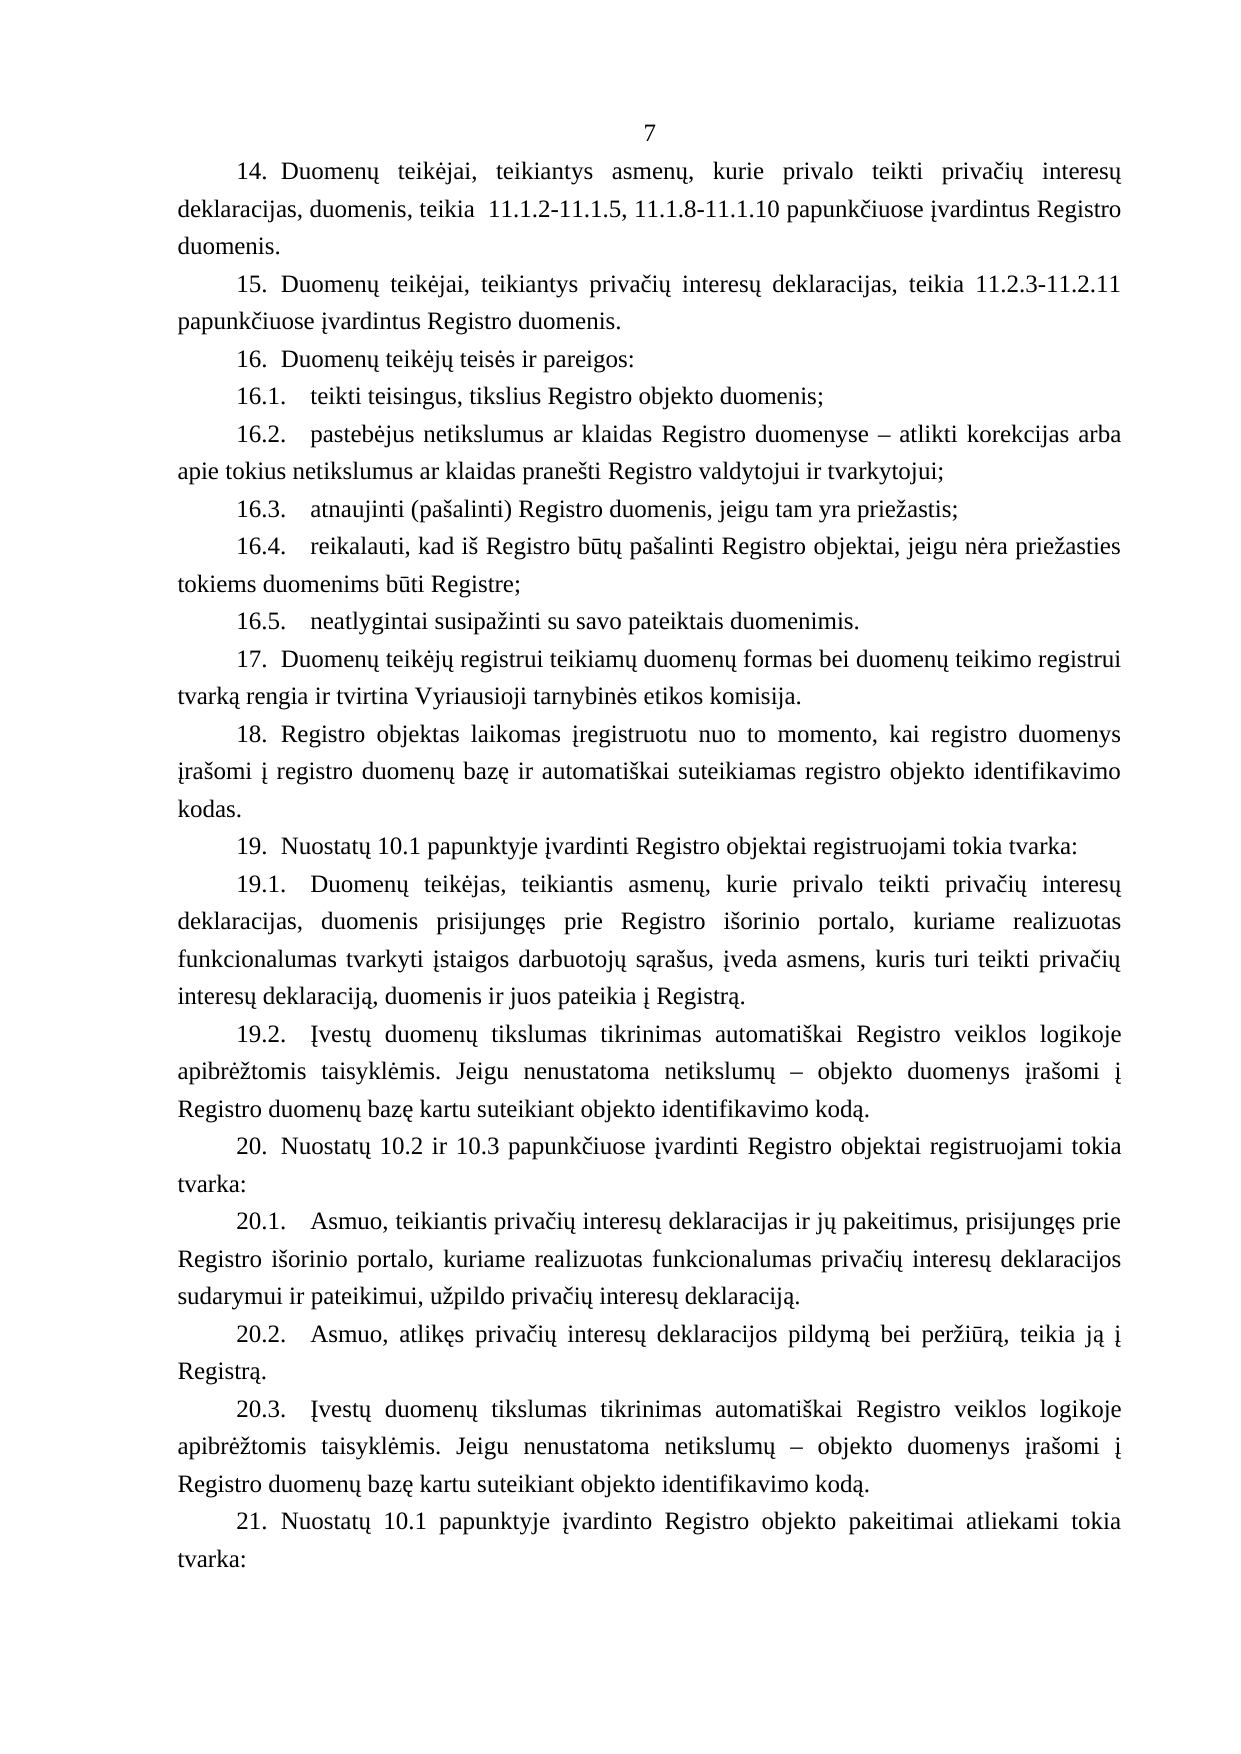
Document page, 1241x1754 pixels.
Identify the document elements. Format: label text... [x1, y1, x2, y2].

text 20.1. Asmuo, teikiantis privačių interesų deklaracijas ir jų pakeitimus, prisijungęs prie Registro išorinio portalo, kuriame realizuotas funkcionalumas privačių interesų deklaracijos sudarymui ir pateikimui, užpildo privačių interesų deklaraciją. [177, 1198, 1122, 1310]
text 19. Nuostatų 10.1 papunktyje įvardinti Registro objektai registruojami tokia tvarka: [177, 823, 1122, 860]
text 16.1. teikti teisingus, tikslius Registro objekto duomenis; [177, 373, 1122, 410]
text 15. Duomenų teikėjai, teikiantys privačių interesų deklaracijas, teikia 11.2.3-11.2.11 papunkčiuose įvardintus Registro duomenis. [177, 260, 1122, 335]
text 14. Duomenų teikėjai, teikiantys asmenų, kurie privalo teikti privačių interesų deklaracijas, duomenis, teikia 11.1.2-11.1.5, 11.1.8-11.1.10 papunkčiuose įvardintus Registro duomenis. [177, 148, 1122, 260]
text 17. Duomenų teikėjų registrui teikiamų duomenų formas bei duomenų teikimo registrui tvarką rengia ir tvirtina Vyriausioji tarnybinės etikos komisija. [177, 635, 1122, 710]
text 19.1. Duomenų teikėjas, teikiantis asmenų, kurie privalo teikti privačių interesų deklaracijas, duomenis prisijungęs prie Registro išorinio portalo, kuriame realizuotas funkcionalumas tvarkyti įstaigos darbuotojų sąrašus, įveda asmens, kuris turi teikti privačių interesų deklaraciją, duomenis ir juos pateikia į Registrą. [177, 860, 1122, 1010]
text 20.2. Asmuo, atlikęs privačių interesų deklaracijos pildymą bei peržiūrą, teikia ją į Registrą. [177, 1310, 1122, 1385]
text 16.3. atnaujinti (pašalinti) Registro duomenis, jeigu tam yra priežastis; [177, 485, 1122, 523]
text 19.2. Įvestų duomenų tikslumas tikrinimas automatiškai Registro veiklos logikoje apibrėžtomis taisyklėmis. Jeigu nenustatoma netikslumų – objekto duomenys įrašomi į Registro duomenų bazę kartu suteikiant objekto identifikavimo kodą. [177, 1010, 1122, 1123]
text 16.4. reikalauti, kad iš Registro būtų pašalinti Registro objektai, jeigu nėra priežasties tokiems duomenims būti Registre; [177, 523, 1122, 598]
text 21. Nuostatų 10.1 papunktyje įvardinto Registro objekto pakeitimai atliekami tokia tvarka: [177, 1498, 1122, 1573]
text 20.3. Įvestų duomenų tikslumas tikrinimas automatiškai Registro veiklos logikoje apibrėžtomis taisyklėmis. Jeigu nenustatoma netikslumų – objekto duomenys įrašomi į Registro duomenų bazę kartu suteikiant objekto identifikavimo kodą. [177, 1385, 1122, 1498]
text 16.2. pastebėjus netikslumus ar klaidas Registro duomenyse – atlikti korekcijas arba apie tokius netikslumus ar klaidas pranešti Registro valdytojui ir tvarkytojui; [177, 410, 1122, 485]
text 16.5. neatlygintai susipažinti su savo pateiktais duomenimis. [177, 598, 1122, 635]
text 20. Nuostatų 10.2 ir 10.3 papunkčiuose įvardinti Registro objektai registruojami tokia tvarka: [177, 1123, 1122, 1198]
text 18. Registro objektas laikomas įregistruotu nuo to momento, kai registro duomenys įrašomi į registro duomenų bazę ir automatiškai suteikiamas registro objekto identifikavimo kodas. [177, 710, 1122, 823]
text 16. Duomenų teikėjų teisės ir pareigos: [177, 335, 1122, 373]
